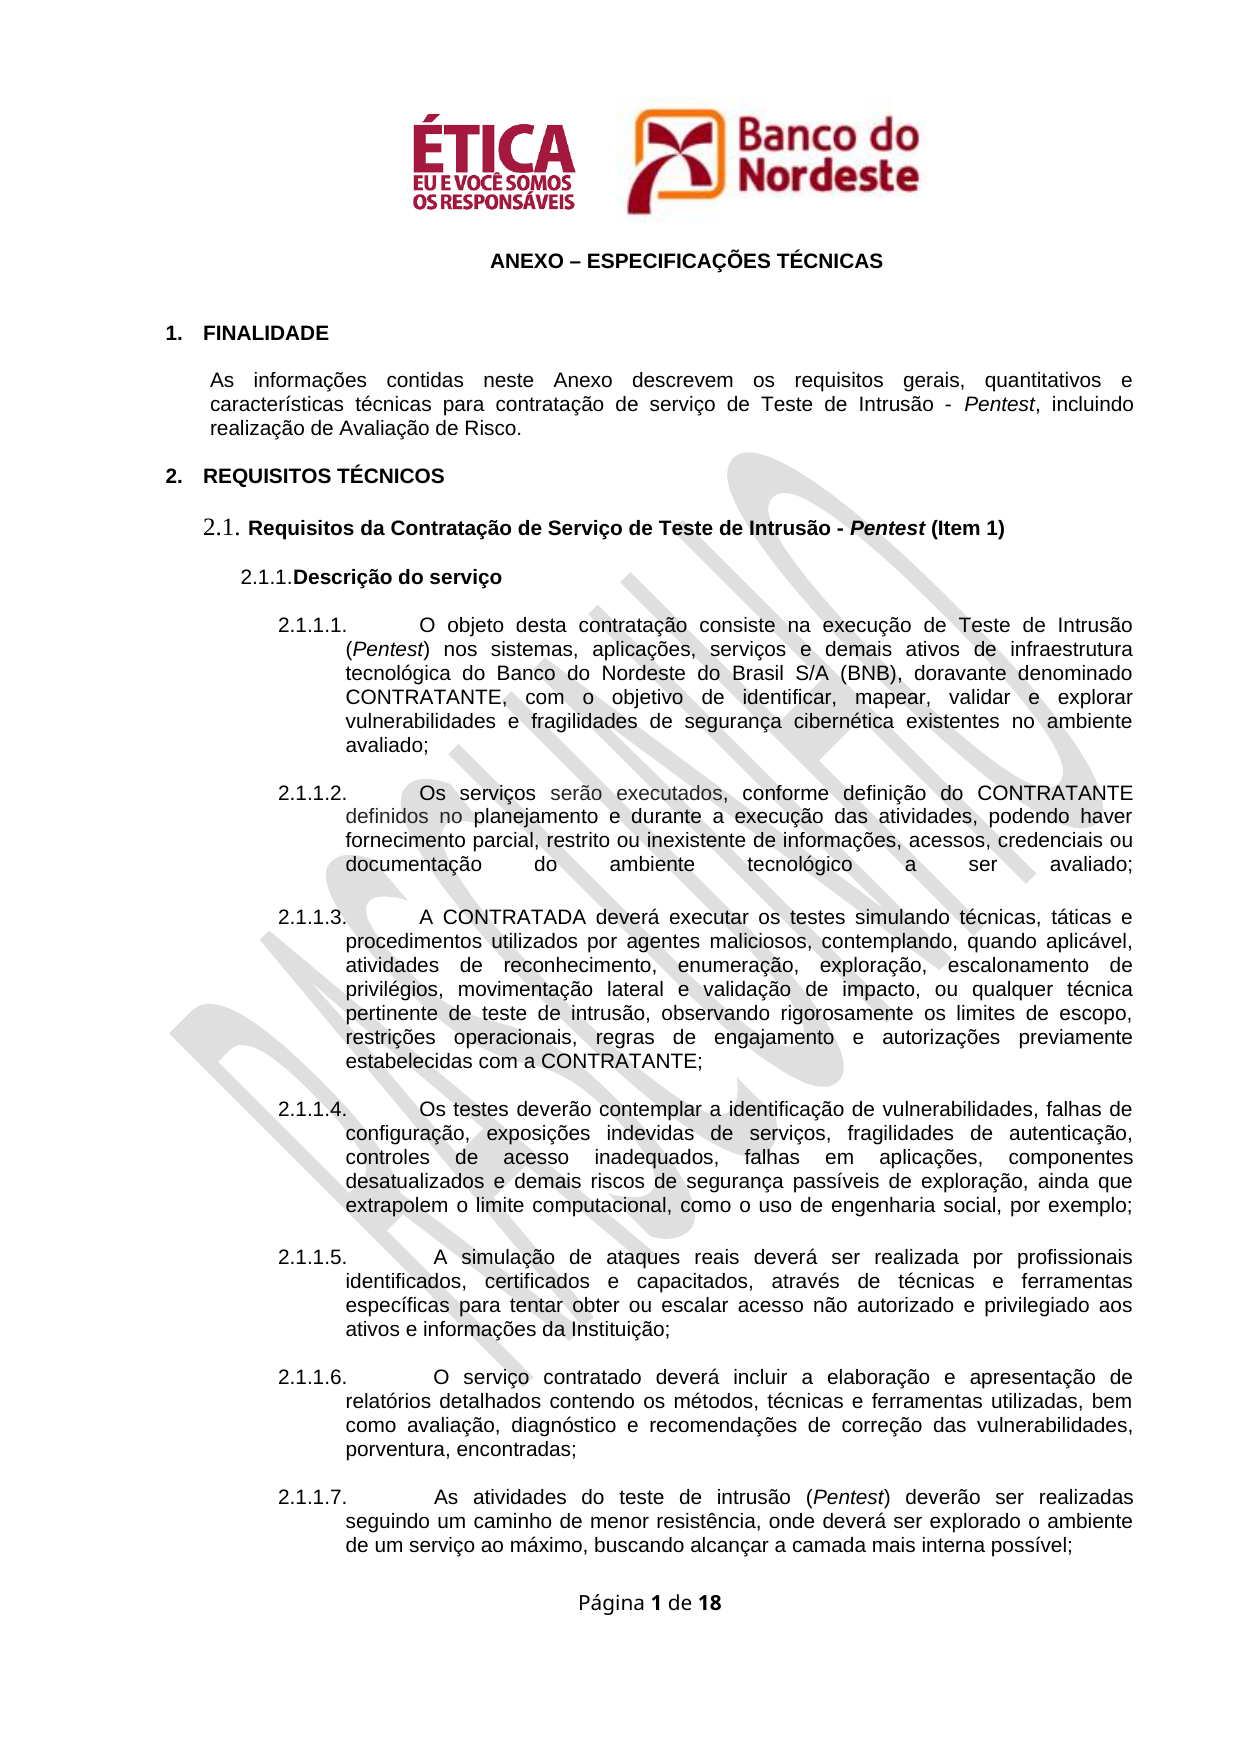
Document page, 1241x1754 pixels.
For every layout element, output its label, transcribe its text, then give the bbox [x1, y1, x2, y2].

list As atividades do teste de intrusão (Pentest) deverão ser realizadas seguindo um caminho de menor resistência, onde deverá ser explorado o ambiente de um serviço ao máximo, buscando alcançar a camada mais interna possível; [278, 1485, 1134, 1557]
list Os serviços serão executados, conforme definição do CONTRATANTE definidos no planejamento e durante a execução das atividades, podendo haver fornecimento parcial, restrito ou inexistente de informações, acessos, credenciais ou documentação do ambiente tecnológico a ser avaliado; [496, 780, 703, 905]
list O objeto desta contratação consiste na execução de Teste de Intrusão (Pentest) nos sistemas, aplicações, serviços e demais ativos de infraestrutura tecnológica do Banco do Nordeste do Brasil S/A (BNB), doravante denominado CONTRATANTE, com o objetivo de identificar, mapear, validar e explorar vulnerabilidades e fragilidades de segurança cibernética existentes no ambiente avaliado; [965, 613, 1134, 756]
list Requisitos da Contratação de Serviço de Teste de Intrusão - Pentest (Item 1) [856, 512, 1134, 541]
list A simulação de ataques reais deverá ser realizada por profissionais identificados, certificados e capacitados, através de técnicas e ferramentas específicas para tentar obter ou escalar acesso não autorizado e privilegiado aos ativos e informações da Instituição; [472, 1245, 560, 1309]
list A simulação de ataques reais deverá ser realizada por profissionais identificados, certificados e capacitados, através de técnicas e ferramentas específicas para tentar obter ou escalar acesso não autorizado e privilegiado aos ativos e informações da Instituição; [535, 1245, 1134, 1341]
text As informações contidas neste Anexo descrevem os requisitos gerais, quantitativos e características técnicas para contratação de serviço de Teste de Intrusão - Pentest, incluindo realização de Avaliação de Risco. [210, 368, 1134, 440]
list REQUISITOS TÉCNICOS [165, 464, 729, 488]
list Os serviços serão executados, conforme definição do CONTRATANTE definidos no planejamento e durante a execução das atividades, podendo haver fornecimento parcial, restrito ou inexistente de informações, acessos, credenciais ou documentação do ambiente tecnológico a ser avaliado; [775, 780, 941, 905]
list Os serviços serão executados, conforme definição do CONTRATANTE definidos no planejamento e durante a execução das atividades, podendo haver fornecimento parcial, restrito ou inexistente de informações, acessos, credenciais ou documentação do ambiente tecnológico a ser avaliado; [441, 780, 598, 905]
list O objeto desta contratação consiste na execução de Teste de Intrusão (Pentest) nos sistemas, aplicações, serviços e demais ativos de infraestrutura tecnológica do Banco do Nordeste do Brasil S/A (BNB), doravante denominado CONTRATANTE, com o objetivo de identificar, mapear, validar e explorar vulnerabilidades e fragilidades de segurança cibernética existentes no ambiente avaliado; [673, 613, 821, 720]
list A simulação de ataques reais deverá ser realizada por profissionais identificados, certificados e capacitados, através de técnicas e ferramentas específicas para tentar obter ou escalar acesso não autorizado e privilegiado aos ativos e informações da Instituição; [403, 1245, 568, 1341]
list Os serviços serão executados, conforme definição do CONTRATANTE definidos no planejamento e durante a execução das atividades, podendo haver fornecimento parcial, restrito ou inexistente de informações, acessos, credenciais ou documentação do ambiente tecnológico a ser avaliado; [278, 780, 456, 905]
list [798, 565, 916, 589]
list Os testes deverão contemplar a identificação de vulnerabilidades, falhas de configuração, exposições indevidas de serviços, fragilidades de autenticação, controles de acesso inadequados, falhas em aplicações, componentes desatualizados e demais riscos de segurança passíveis de exploração, ainda que extrapolem o limite computacional, como o uso de engenharia social, por exemplo; [470, 1097, 1134, 1245]
list O objeto desta contratação consiste na execução de Teste de Intrusão (Pentest) nos sistemas, aplicações, serviços e demais ativos de infraestrutura tecnológica do Banco do Nordeste do Brasil S/A (BNB), doravante denominado CONTRATANTE, com o objetivo de identificar, mapear, validar e explorar vulnerabilidades e fragilidades de segurança cibernética existentes no ambiente avaliado; [838, 613, 1058, 756]
list Os serviços serão executados, conforme definição do CONTRATANTE definidos no planejamento e durante a execução das atividades, podendo haver fornecimento parcial, restrito ou inexistente de informações, acessos, credenciais ou documentação do ambiente tecnológico a ser avaliado; [663, 780, 849, 905]
text ANEXO – ESPECIFICAÇÕES TÉCNICAS [165, 248, 1134, 272]
list Os testes deverão contemplar a identificação de vulnerabilidades, falhas de configuração, exposições indevidas de serviços, fragilidades de autenticação, controles de acesso inadequados, falhas em aplicações, componentes desatualizados e demais riscos de segurança passíveis de exploração, ainda que extrapolem o limite computacional, como o uso de engenharia social, por exemplo; [278, 1097, 365, 1192]
list O objeto desta contratação consiste na execução de Teste de Intrusão (Pentest) nos sistemas, aplicações, serviços e demais ativos de infraestrutura tecnológica do Banco do Nordeste do Brasil S/A (BNB), doravante denominado CONTRATANTE, com o objetivo de identificar, mapear, validar e explorar vulnerabilidades e fragilidades de segurança cibernética existentes no ambiente avaliado; [777, 613, 959, 756]
list Os testes deverão contemplar a identificação de vulnerabilidades, falhas de configuração, exposições indevidas de serviços, fragilidades de autenticação, controles de acesso inadequados, falhas em aplicações, componentes desatualizados e demais riscos de segurança passíveis de exploração, ainda que extrapolem o limite computacional, como o uso de engenharia social, por exemplo; [338, 1097, 513, 1245]
list [729, 565, 793, 589]
list O serviço contratado deverá incluir a elaboração e apresentação de relatórios detalhados contendo os métodos, técnicas e ferramentas utilizadas, bem como avaliação, diagnóstico e recomendações de correção das vulnerabilidades, porventura, encontradas; [278, 1365, 1134, 1461]
list A CONTRATADA deverá executar os testes simulando técnicas, táticas e procedimentos utilizados por agentes maliciosos, contemplando, quando aplicável, atividades de reconhecimento, enumeração, exploração, escalonamento de privilégios, movimentação lateral e validação de impacto, ou qualquer técnica pertinente de teste de intrusão, observando rigorosamente os limites de escopo, restrições operacionais, regras de engajamento e autorizações previamente estabelecidas com a CONTRATANTE; [621, 905, 803, 1046]
list Requisitos da Contratação de Serviço de Teste de Intrusão - Pentest (Item 1) [203, 512, 757, 541]
list FINALIDADE [165, 320, 1134, 344]
list A CONTRATADA deverá executar os testes simulando técnicas, táticas e procedimentos utilizados por agentes maliciosos, contemplando, quando aplicável, atividades de reconhecimento, enumeração, exploração, escalonamento de privilégios, movimentação lateral e validação de impacto, ou qualquer técnica pertinente de teste de intrusão, observando rigorosamente os limites de escopo, restrições operacionais, regras de engajamento e autorizações previamente estabelecidas com a CONTRATANTE; [278, 963, 370, 1073]
list A CONTRATADA deverá executar os testes simulando técnicas, táticas e procedimentos utilizados por agentes maliciosos, contemplando, quando aplicável, atividades de reconhecimento, enumeração, exploração, escalonamento de privilégios, movimentação lateral e validação de impacto, ou qualquer técnica pertinente de teste de intrusão, observando rigorosamente os limites de escopo, restrições operacionais, regras de engajamento e autorizações previamente estabelecidas com a CONTRATANTE; [367, 905, 618, 1073]
list O objeto desta contratação consiste na execução de Teste de Intrusão (Pentest) nos sistemas, aplicações, serviços e demais ativos de infraestrutura tecnológica do Banco do Nordeste do Brasil S/A (BNB), doravante denominado CONTRATANTE, com o objetivo de identificar, mapear, validar e explorar vulnerabilidades e fragilidades de segurança cibernética existentes no ambiente avaliado; [278, 613, 728, 756]
list A CONTRATADA deverá executar os testes simulando técnicas, táticas e procedimentos utilizados por agentes maliciosos, contemplando, quando aplicável, atividades de reconhecimento, enumeração, exploração, escalonamento de privilégios, movimentação lateral e validação de impacto, ou qualquer técnica pertinente de teste de intrusão, observando rigorosamente os limites de escopo, restrições operacionais, regras de engajamento e autorizações previamente estabelecidas com a CONTRATANTE; [278, 905, 553, 1073]
list A CONTRATADA deverá executar os testes simulando técnicas, táticas e procedimentos utilizados por agentes maliciosos, contemplando, quando aplicável, atividades de reconhecimento, enumeração, exploração, escalonamento de privilégios, movimentação lateral e validação de impacto, ou qualquer técnica pertinente de teste de intrusão, observando rigorosamente os limites de escopo, restrições operacionais, regras de engajamento e autorizações previamente estabelecidas com a CONTRATANTE; [727, 905, 1134, 1073]
list Os serviços serão executados, conforme definição do CONTRATANTE definidos no planejamento e durante a execução das atividades, podendo haver fornecimento parcial, restrito ou inexistente de informações, acessos, credenciais ou documentação do ambiente tecnológico a ser avaliado; [712, 780, 833, 868]
list [787, 464, 1134, 488]
list Descrição do serviço [240, 565, 730, 589]
list Os testes deverão contemplar a identificação de vulnerabilidades, falhas de configuração, exposições indevidas de serviços, fragilidades de autenticação, controles de acesso inadequados, falhas em aplicações, componentes desatualizados e demais riscos de segurança passíveis de exploração, ainda que extrapolem o limite computacional, como o uso de engenharia social, por exemplo; [278, 1144, 379, 1245]
list Os serviços serão executados, conforme definição do CONTRATANTE definidos no planejamento e durante a execução das atividades, podendo haver fornecimento parcial, restrito ou inexistente de informações, acessos, credenciais ou documentação do ambiente tecnológico a ser avaliado; [840, 780, 1134, 905]
list A CONTRATADA deverá executar os testes simulando técnicas, táticas e procedimentos utilizados por agentes maliciosos, contemplando, quando aplicável, atividades de reconhecimento, enumeração, exploração, escalonamento de privilégios, movimentação lateral e validação de impacto, ou qualquer técnica pertinente de teste de intrusão, observando rigorosamente os limites de escopo, restrições operacionais, regras de engajamento e autorizações previamente estabelecidas com a CONTRATANTE; [480, 905, 784, 1073]
list Requisitos da Contratação de Serviço de Teste de Intrusão - Pentest (Item 1) [769, 512, 863, 541]
list Os testes deverão contemplar a identificação de vulnerabilidades, falhas de configuração, exposições indevidas de serviços, fragilidades de autenticação, controles de acesso inadequados, falhas em aplicações, componentes desatualizados e demais riscos de segurança passíveis de exploração, ainda que extrapolem o limite computacional, como o uso de engenharia social, por exemplo; [495, 1166, 620, 1245]
list A simulação de ataques reais deverá ser realizada por profissionais identificados, certificados e capacitados, através de técnicas e ferramentas específicas para tentar obter ou escalar acesso não autorizado e privilegiado aos ativos e informações da Instituição; [278, 1245, 475, 1341]
list O objeto desta contratação consiste na execução de Teste de Intrusão (Pentest) nos sistemas, aplicações, serviços e demais ativos de infraestrutura tecnológica do Banco do Nordeste do Brasil S/A (BNB), doravante denominado CONTRATANTE, com o objetivo de identificar, mapear, validar e explorar vulnerabilidades e fragilidades de segurança cibernética existentes no ambiente avaliado; [608, 613, 792, 756]
list [916, 565, 1134, 589]
list Os serviços serão executados, conforme definição do CONTRATANTE definidos no planejamento e durante a execução das atividades, podendo haver fornecimento parcial, restrito ou inexistente de informações, acessos, credenciais ou documentação do ambiente tecnológico a ser avaliado; [602, 780, 767, 905]
